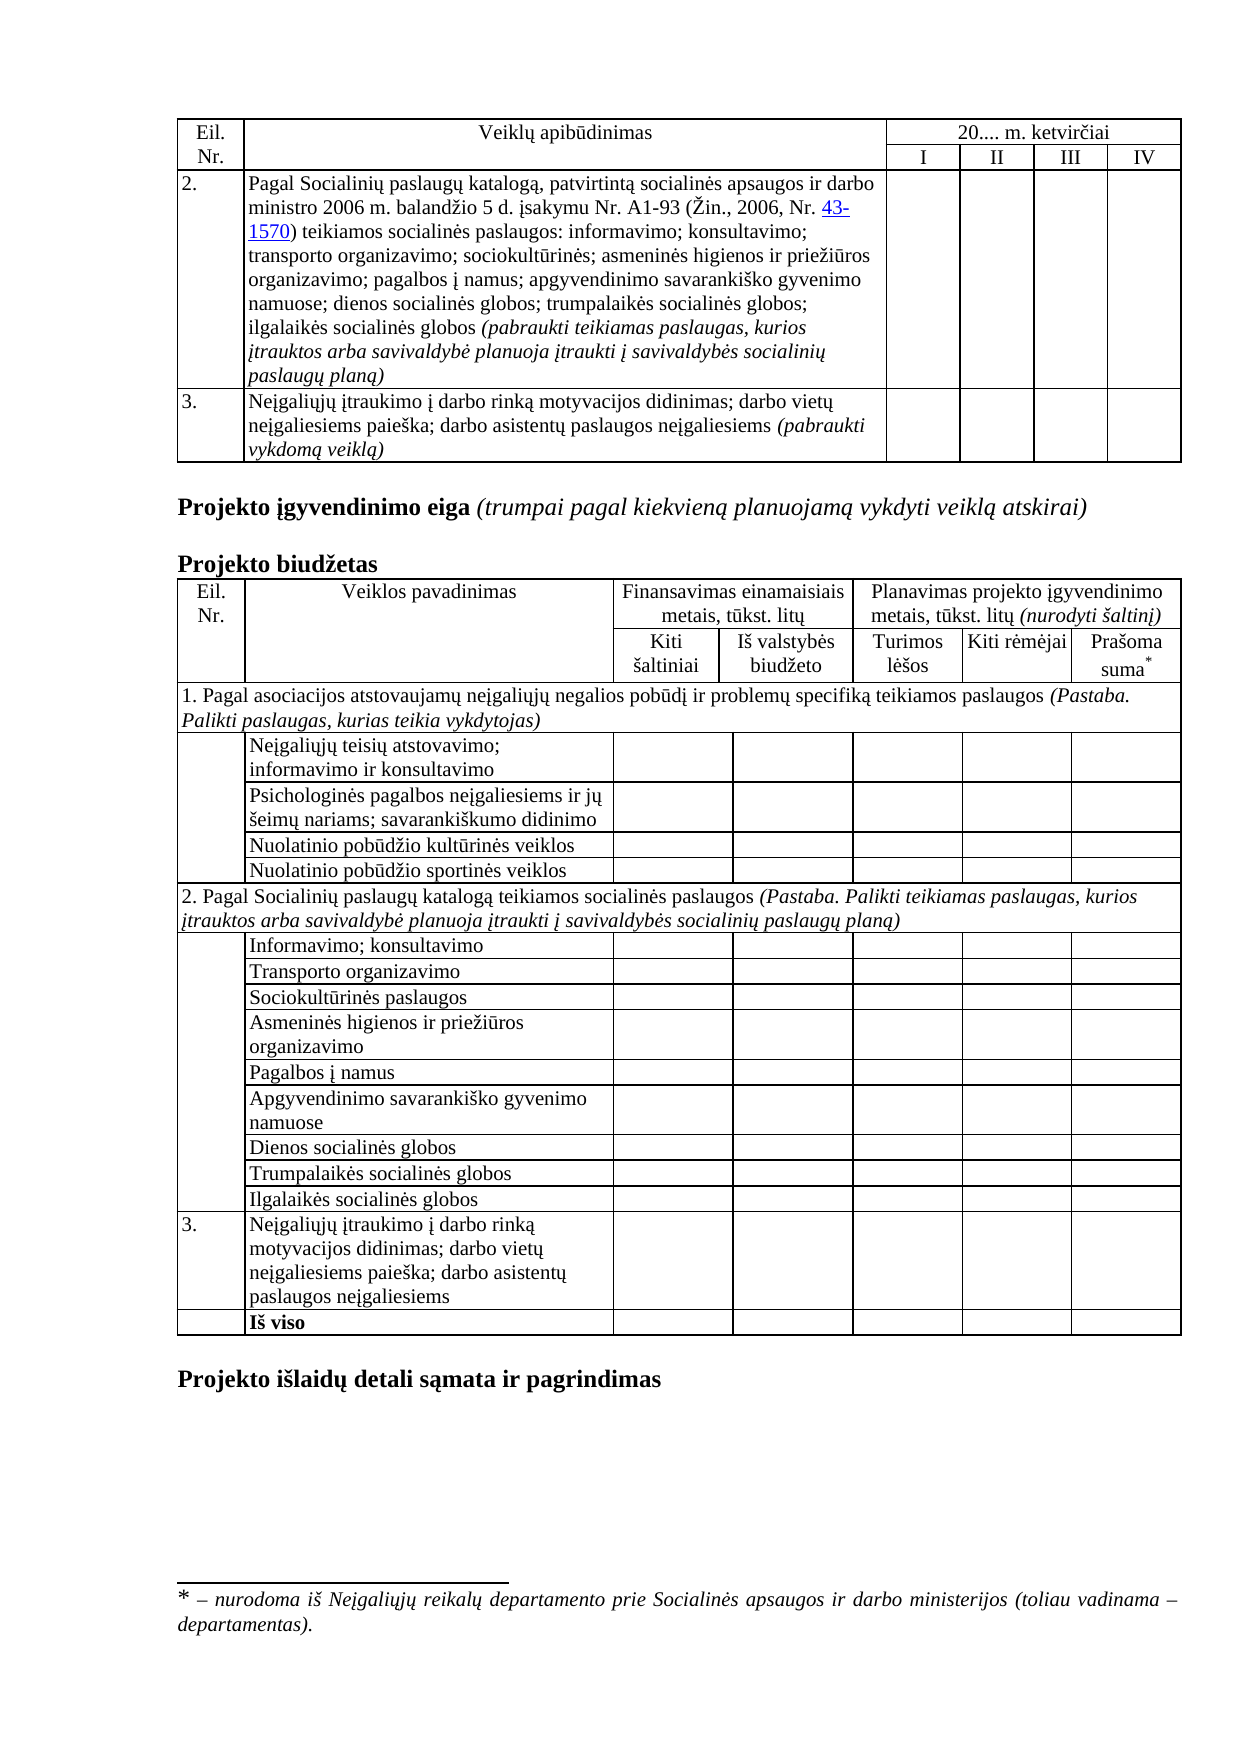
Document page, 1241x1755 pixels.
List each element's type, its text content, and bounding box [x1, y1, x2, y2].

table_cell [734, 1060, 852, 1084]
table_cell 3. [178, 389, 243, 461]
table_cell [614, 1161, 732, 1185]
table_cell [614, 1212, 732, 1308]
table_cell Ilgalaikės socialinės globos [246, 1187, 613, 1211]
table_cell [854, 933, 962, 957]
table_cell [963, 1187, 1071, 1211]
table_cell Pagalbos į namus [246, 1060, 613, 1084]
table_cell [614, 858, 732, 882]
table_cell [1072, 1086, 1180, 1134]
table_cell Apgyvendinimo savarankiško gyvenimo namuose [246, 1086, 613, 1134]
table_cell [854, 1060, 962, 1084]
table_cell [1072, 985, 1180, 1009]
table_cell [734, 985, 852, 1009]
table_cell III [1035, 145, 1107, 169]
table_cell [1072, 1310, 1180, 1334]
table_cell [854, 1161, 962, 1185]
table_cell [963, 1010, 1071, 1058]
table_cell [614, 1135, 732, 1159]
table_cell [854, 1187, 962, 1211]
table_cell Turimos lėšos [854, 629, 962, 682]
table_cell [961, 389, 1033, 461]
table_cell [854, 833, 962, 857]
table_cell [963, 858, 1071, 882]
table_cell [854, 733, 962, 781]
table_cell [1072, 733, 1180, 781]
table_cell [963, 733, 1071, 781]
table_cell II [961, 145, 1033, 169]
table_cell [1108, 389, 1180, 461]
table_cell [614, 959, 732, 983]
table_cell [854, 783, 962, 831]
table_cell IV [1108, 145, 1180, 169]
table_cell [614, 1060, 732, 1084]
table_cell [963, 1060, 1071, 1084]
table_cell Nuolatinio pobūdžio sportinės veiklos [246, 858, 613, 882]
table_cell [854, 1010, 962, 1058]
table_cell Psichologinės pagalbos neįgaliesiems ir jų šeimų nariams; savarankiškumo didinimo [246, 783, 613, 831]
table_cell [1072, 1187, 1180, 1211]
table_cell [1072, 933, 1180, 957]
table_cell [734, 1135, 852, 1159]
table_cell [734, 1187, 852, 1211]
table_cell [854, 1310, 962, 1334]
table_cell Dienos socialinės globos [246, 1135, 613, 1159]
table_cell [1108, 171, 1180, 387]
table_cell [854, 1135, 962, 1159]
table_cell [1072, 1212, 1180, 1308]
table_cell Iš viso [246, 1310, 613, 1334]
table_cell [178, 733, 244, 882]
table_cell [614, 1310, 732, 1334]
table_cell [734, 959, 852, 983]
table_cell [854, 1086, 962, 1134]
table_cell [734, 833, 852, 857]
table_cell [734, 783, 852, 831]
table_cell [614, 783, 732, 831]
table_header Planavimas projekto įgyvendinimo metais, tūkst. litų (nurodyti šaltinį) [854, 580, 1180, 627]
table_cell [963, 985, 1071, 1009]
table_cell Informavimo; konsultavimo [246, 933, 613, 957]
table_header Eil. Nr. [178, 580, 244, 682]
table_cell 2. [178, 171, 243, 387]
table_cell [178, 933, 244, 1211]
table_cell [734, 1310, 852, 1334]
table_cell [734, 858, 852, 882]
table_cell [614, 833, 732, 857]
table_cell Asmeninės higienos ir priežiūros organizavimo [246, 1010, 613, 1058]
table_cell [963, 1212, 1071, 1308]
table_cell Trumpalaikės socialinės globos [246, 1161, 613, 1185]
table_cell [1072, 1161, 1180, 1185]
text Projekto išlaidų detali sąmata ir pagrindimas [177, 1364, 1181, 1393]
table_cell [1072, 783, 1180, 831]
table_cell [614, 733, 732, 781]
table_cell I [887, 145, 959, 169]
table_header 20.... m. ketvirčiai [887, 120, 1180, 144]
table_cell [1072, 1060, 1180, 1084]
table_cell [854, 985, 962, 1009]
table_cell Pagal Socialinių paslaugų katalogą, patvirtintą socialinės apsaugos ir darbo ministro 2006 m. balandžio 5 d. įsakymu Nr. A1-93 (Žin., 2006, Nr. 43-1570) teikiamos socialinės paslaugos: informavimo; konsultavimo; transporto organizavimo; sociokultūrinės; asmeninės higienos ir priežiūros organizavimo; pagalbos į namus; apgyvendinimo savarankiško gyvenimo namuose; dienos socialinės globos; trumpalaikės socialinės globos; ilgalaikės socialinės globos (pabraukti teikiamas paslaugas, kurios įtrauktos arba savivaldybė planuoja įtraukti į savivaldybės socialinių paslaugų planą) [245, 171, 886, 387]
table_cell [963, 959, 1071, 983]
table_cell Sociokultūrinės paslaugos [246, 985, 613, 1009]
table_cell [887, 171, 959, 387]
table_cell [1072, 1135, 1180, 1159]
table_cell [1035, 389, 1107, 461]
table_cell Transporto organizavimo [246, 959, 613, 983]
table_cell [887, 389, 959, 461]
table_cell [961, 171, 1033, 387]
table_cell [734, 1161, 852, 1185]
table_cell [614, 1187, 732, 1211]
table_cell [1072, 1010, 1180, 1058]
table_cell [614, 1086, 732, 1134]
table_cell [963, 1161, 1071, 1185]
table_cell [734, 1010, 852, 1058]
table_cell [963, 783, 1071, 831]
table_cell 2. Pagal Socialinių paslaugų katalogą teikiamos socialinės paslaugos (Pastaba. Palikti teikiamas paslaugas, kurios įtrauktos arba savivaldybė planuoja įtraukti į savivaldybės socialinių paslaugų planą) [178, 884, 1180, 932]
table_cell [1072, 858, 1180, 882]
table_cell [734, 1086, 852, 1134]
table_cell [734, 733, 852, 781]
table_header Finansavimas einamaisiais metais, tūkst. litų [614, 580, 852, 627]
table_cell Neįgaliųjų įtraukimo į darbo rinką motyvacijos didinimas; darbo vietų neįgaliesiems paieška; darbo asistentų paslaugos neįgaliesiems (pabraukti vykdomą veiklą) [245, 389, 886, 461]
table_cell [734, 933, 852, 957]
table_header Veiklos pavadinimas [246, 580, 613, 682]
table_cell [963, 933, 1071, 957]
table_header Eil. Nr. [178, 120, 243, 169]
table_header Veiklų apibūdinimas [245, 120, 886, 169]
table_cell Prašoma suma [1072, 629, 1180, 682]
table_cell [854, 959, 962, 983]
table_cell [963, 1135, 1071, 1159]
table_cell [1072, 833, 1180, 857]
table_cell [854, 858, 962, 882]
table_cell Neįgaliųjų teisių atstovavimo; informavimo ir konsultavimo [246, 733, 613, 781]
table_cell [854, 1212, 962, 1308]
table_cell 1. Pagal asociacijos atstovaujamų neįgaliųjų negalios pobūdį ir problemų specifiką teikiamos paslaugos (Pastaba. Palikti paslaugas, kurias teikia vykdytojas) [178, 683, 1180, 732]
table_cell [963, 1086, 1071, 1134]
table_cell [963, 1310, 1071, 1334]
text Projekto biudžetas [177, 549, 1181, 578]
table_cell Neįgaliųjų įtraukimo į darbo rinką motyvacijos didinimas; darbo vietų neįgaliesiems paieška; darbo asistentų paslaugos neįgaliesiems [246, 1212, 613, 1308]
table_cell Nuolatinio pobūdžio kultūrinės veiklos [246, 833, 613, 857]
table_cell [178, 1310, 244, 1334]
table_cell [963, 833, 1071, 857]
table_cell [614, 985, 732, 1009]
table_cell [1072, 959, 1180, 983]
table_cell [614, 1010, 732, 1058]
table_cell [734, 1212, 852, 1308]
table_cell 3. [178, 1212, 244, 1308]
table_cell [1035, 171, 1107, 387]
table_cell [614, 933, 732, 957]
table_cell Kiti šaltiniai [614, 629, 718, 682]
text Projekto įgyvendinimo eiga (trumpai pagal kiekvieną planuojamą vykdyti veiklą atskirai) [177, 492, 1181, 520]
table_cell Kiti rėmėjai [963, 629, 1071, 682]
table_cell Iš valstybės biudžeto [720, 629, 852, 682]
